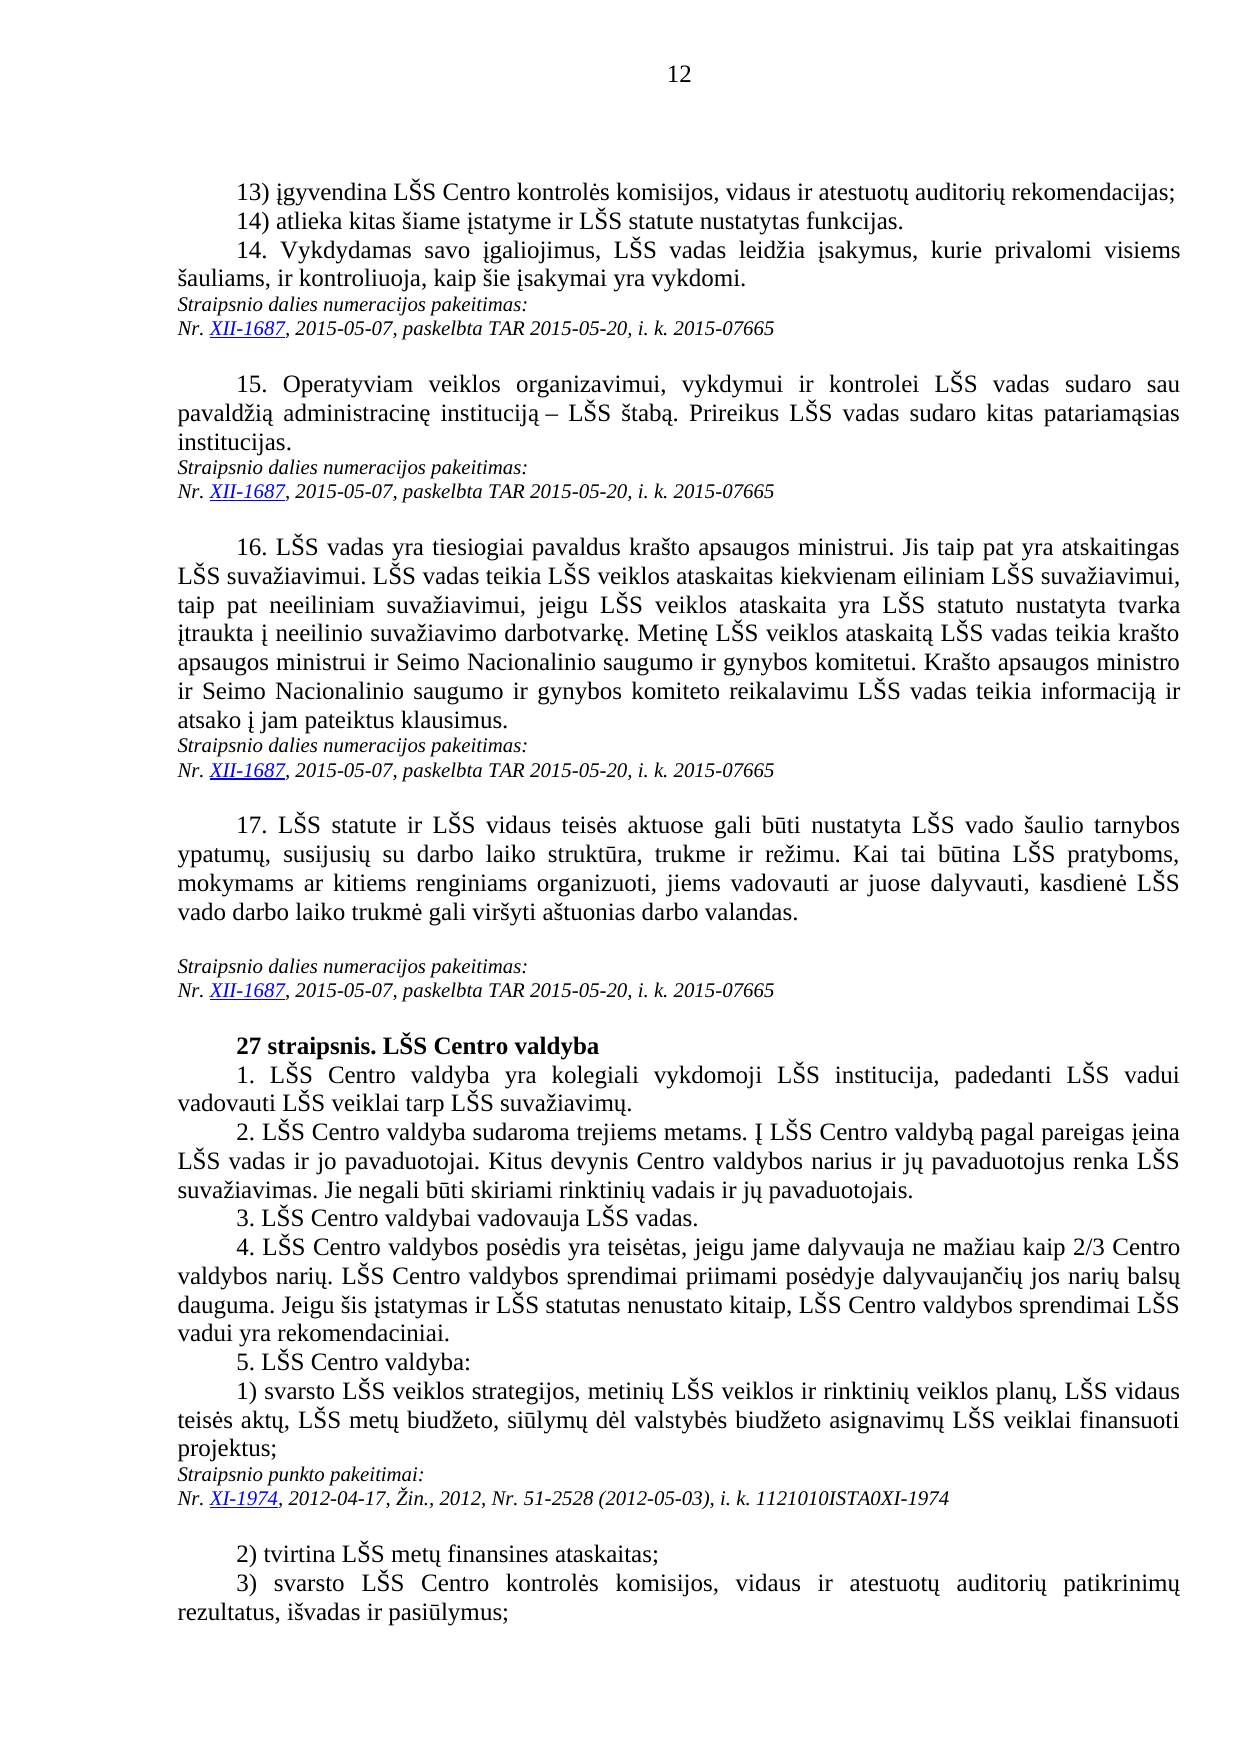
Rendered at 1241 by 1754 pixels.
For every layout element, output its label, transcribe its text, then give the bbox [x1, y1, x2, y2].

text Nr. XII-1687, 2015-05-07, paskelbta TAR 2015-05-20, i. k. 2015-07665 [177, 479, 1181, 503]
text 2. LŠS Centro valdyba sudaroma trejiems metams. Į LŠS Centro valdybą pagal pareigas įeina LŠS vadas ir jo pavaduotojai. Kitus devynis Centro valdybos narius ir jų pavaduotojus renka LŠS suvažiavimas. Jie negali būti skiriami rinktinių vadais ir jų pavaduotojais. [177, 1117, 1181, 1203]
text Nr. XII-1687, 2015-05-07, paskelbta TAR 2015-05-20, i. k. 2015-07665 [177, 978, 1181, 1002]
text 1. LŠS Centro valdyba yra kolegiali vykdomoji LŠS institucija, padedanti LŠS vadui vadovauti LŠS veiklai tarp LŠS suvažiavimų. [177, 1060, 1181, 1117]
text 1) svarsto LŠS veiklos strategijos, metinių LŠS veiklos ir rinktinių veiklos planų, LŠS vidaus teisės aktų, LŠS metų biudžeto, siūlymų dėl valstybės biudžeto asignavimų LŠS veiklai finansuoti projektus; [177, 1376, 1181, 1462]
text 5. LŠS Centro valdyba: [177, 1347, 1181, 1376]
text Straipsnio dalies numeracijos pakeitimas: [177, 733, 1181, 757]
text Straipsnio dalies numeracijos pakeitimas: [177, 292, 1181, 316]
text 3) svarsto LŠS Centro kontrolės komisijos, vidaus ir atestuotų auditorių patikrinimų rezultatus, išvadas ir pasiūlymus; [177, 1568, 1181, 1625]
text Straipsnio dalies numeracijos pakeitimas: [177, 455, 1181, 479]
text 2) tvirtina LŠS metų finansines ataskaitas; [177, 1539, 1181, 1568]
text 27 straipsnis. LŠS Centro valdyba [177, 1031, 1181, 1060]
text 17. LŠS statute ir LŠS vidaus teisės aktuose gali būti nustatyta LŠS vado šaulio tarnybos ypatumų, susijusių su darbo laiko struktūra, trukme ir režimu. Kai tai būtina LŠS pratyboms, mokymams ar kitiems renginiams organizuoti, jiems vadovauti ar juose dalyvauti, kasdienė LŠS vado darbo laiko trukmė gali viršyti aštuonias darbo valandas. [177, 810, 1181, 925]
text 15. Operatyviam veiklos organizavimui, vykdymui ir kontrolei LŠS vadas sudaro sau pavaldžią administracinę instituciją – LŠS štabą. Prireikus LŠS vadas sudaro kitas patariamąsias institucijas. [177, 369, 1181, 455]
text 13) įgyvendina LŠS Centro kontrolės komisijos, vidaus ir atestuotų auditorių rekomendacijas; [177, 177, 1181, 206]
text Nr. XI-1974, 2012-04-17, Žin., 2012, Nr. 51-2528 (2012-05-03), i. k. 1121010ISTA0XI-1974 [177, 1486, 1181, 1510]
text 14) atlieka kitas šiame įstatyme ir LŠS statute nustatytas funkcijas. [177, 206, 1181, 235]
text Straipsnio dalies numeracijos pakeitimas: [177, 954, 1181, 978]
text 14. Vykdydamas savo įgaliojimus, LŠS vadas leidžia įsakymus, kurie privalomi visiems šauliams, ir kontroliuoja, kaip šie įsakymai yra vykdomi. [177, 235, 1181, 292]
text Nr. XII-1687, 2015-05-07, paskelbta TAR 2015-05-20, i. k. 2015-07665 [177, 757, 1181, 782]
text Nr. XII-1687, 2015-05-07, paskelbta TAR 2015-05-20, i. k. 2015-07665 [177, 316, 1181, 340]
text 16. LŠS vadas yra tiesiogiai pavaldus krašto apsaugos ministrui. Jis taip pat yra atskaitingas LŠS suvažiavimui. LŠS vadas teikia LŠS veiklos ataskaitas kiekvienam eiliniam LŠS suvažiavimui, taip pat neeiliniam suvažiavimui, jeigu LŠS veiklos ataskaita yra LŠS statuto nustatyta tvarka įtraukta į neeilinio suvažiavimo darbotvarkę. Metinę LŠS veiklos ataskaitą LŠS vadas teikia krašto apsaugos ministrui ir Seimo Nacionalinio saugumo ir gynybos komitetui. Krašto apsaugos ministro ir Seimo Nacionalinio saugumo ir gynybos komiteto reikalavimu LŠS vadas teikia informaciją ir atsako į jam pateiktus klausimus. [177, 532, 1181, 733]
text 3. LŠS Centro valdybai vadovauja LŠS vadas. [177, 1203, 1181, 1232]
text 4. LŠS Centro valdybos posėdis yra teisėtas, jeigu jame dalyvauja ne mažiau kaip 2/3 Centro valdybos narių. LŠS Centro valdybos sprendimai priimami posėdyje dalyvaujančių jos narių balsų dauguma. Jeigu šis įstatymas ir LŠS statutas nenustato kitaip, LŠS Centro valdybos sprendimai LŠS vadui yra rekomendaciniai. [177, 1232, 1181, 1347]
text Straipsnio punkto pakeitimai: [177, 1462, 1181, 1486]
